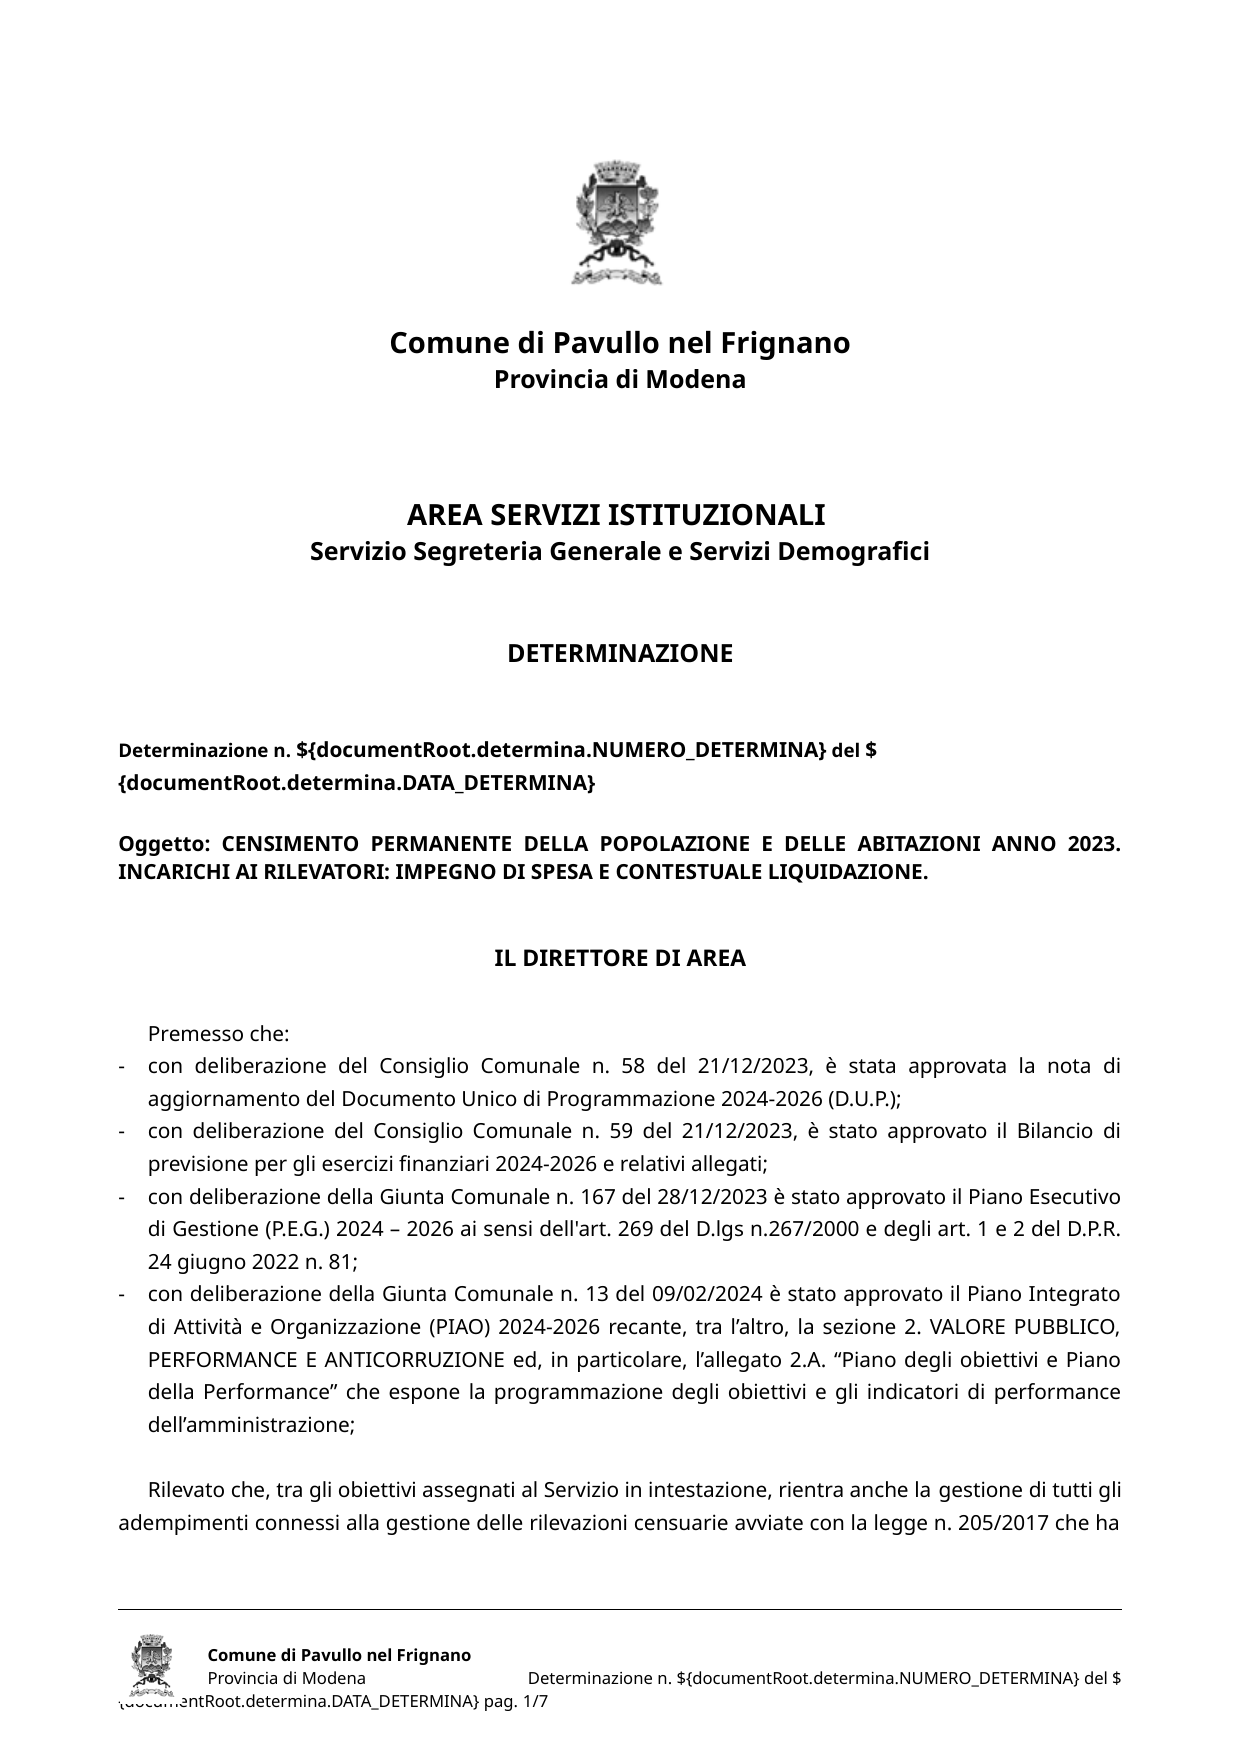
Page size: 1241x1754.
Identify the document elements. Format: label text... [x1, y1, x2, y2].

text Rilevato che, tra gli obiettivi assegnati al Servizio in intestazione, rientra anche la gestione di tutti gli adempimenti connessi alla gestione delle rilevazioni censuarie avviate con la legge n. 205/2017 che ha [118, 1475, 1122, 1536]
text AREA SERVIZI ISTITUZIONALI [118, 494, 1122, 533]
picture [120, 1631, 183, 1704]
text Servizio Segreteria Generale e Servizi Demografici [118, 533, 1122, 568]
text Oggetto: CENSIMENTO PERMANENTE DELLA POPOLAZIONE E DELLE ABITAZIONI ANNO 2023. INCARICHI AI RILEVATORI: IMPEGNO DI SPESA E CONTESTUALE LIQUIDAZIONE. [118, 829, 1122, 886]
list con deliberazione del Consiglio Comunale n. 58 del 21/12/2023, è stata approvata la nota di aggiornamento del Documento Unico di Programmazione 2024-2026 (D.U.P.); [118, 1051, 1122, 1112]
list con deliberazione del Consiglio Comunale n. 59 del 21/12/2023, è stato approvato il Bilancio di previsione per gli esercizi finanziari 2024-2026 e relativi allegati; [118, 1117, 1122, 1178]
list con deliberazione della Giunta Comunale n. 167 del 28/12/2023 è stato approvato il Piano Esecutivo di Gestione (P.E.G.) 2024 – 2026 ai sensi dell'art. 269 del D.lgs n.267/2000 e degli art. 1 e 2 del D.P.R. 24 giugno 2022 n. 81; [118, 1182, 1122, 1275]
list con deliberazione della Giunta Comunale n. 13 del 09/02/2024 è stato approvato il Piano Integrato di Attività e Organizzazione (PIAO) 2024-2026 recante, tra l’altro, la sezione 2. VALORE PUBBLICO, PERFORMANCE E ANTICORRUZIONE ed, in particolare, l’allegato 2.A. “Piano degli obiettivi e Piano della Performance” che espone la programmazione degli obiettivi e gli indicatori di performance dell’amministrazione; [118, 1279, 1122, 1438]
text IL DIRETTORE DI AREA [118, 942, 1122, 974]
picture [546, 152, 695, 289]
text Premesso che: [118, 1019, 1122, 1047]
text Determinazione n. ${documentRoot.determina.NUMERO_DETERMINA} del ${documentRoot.determina.DATA_DETERMINA} [118, 735, 1122, 796]
text DETERMINAZIONE [118, 636, 1122, 670]
